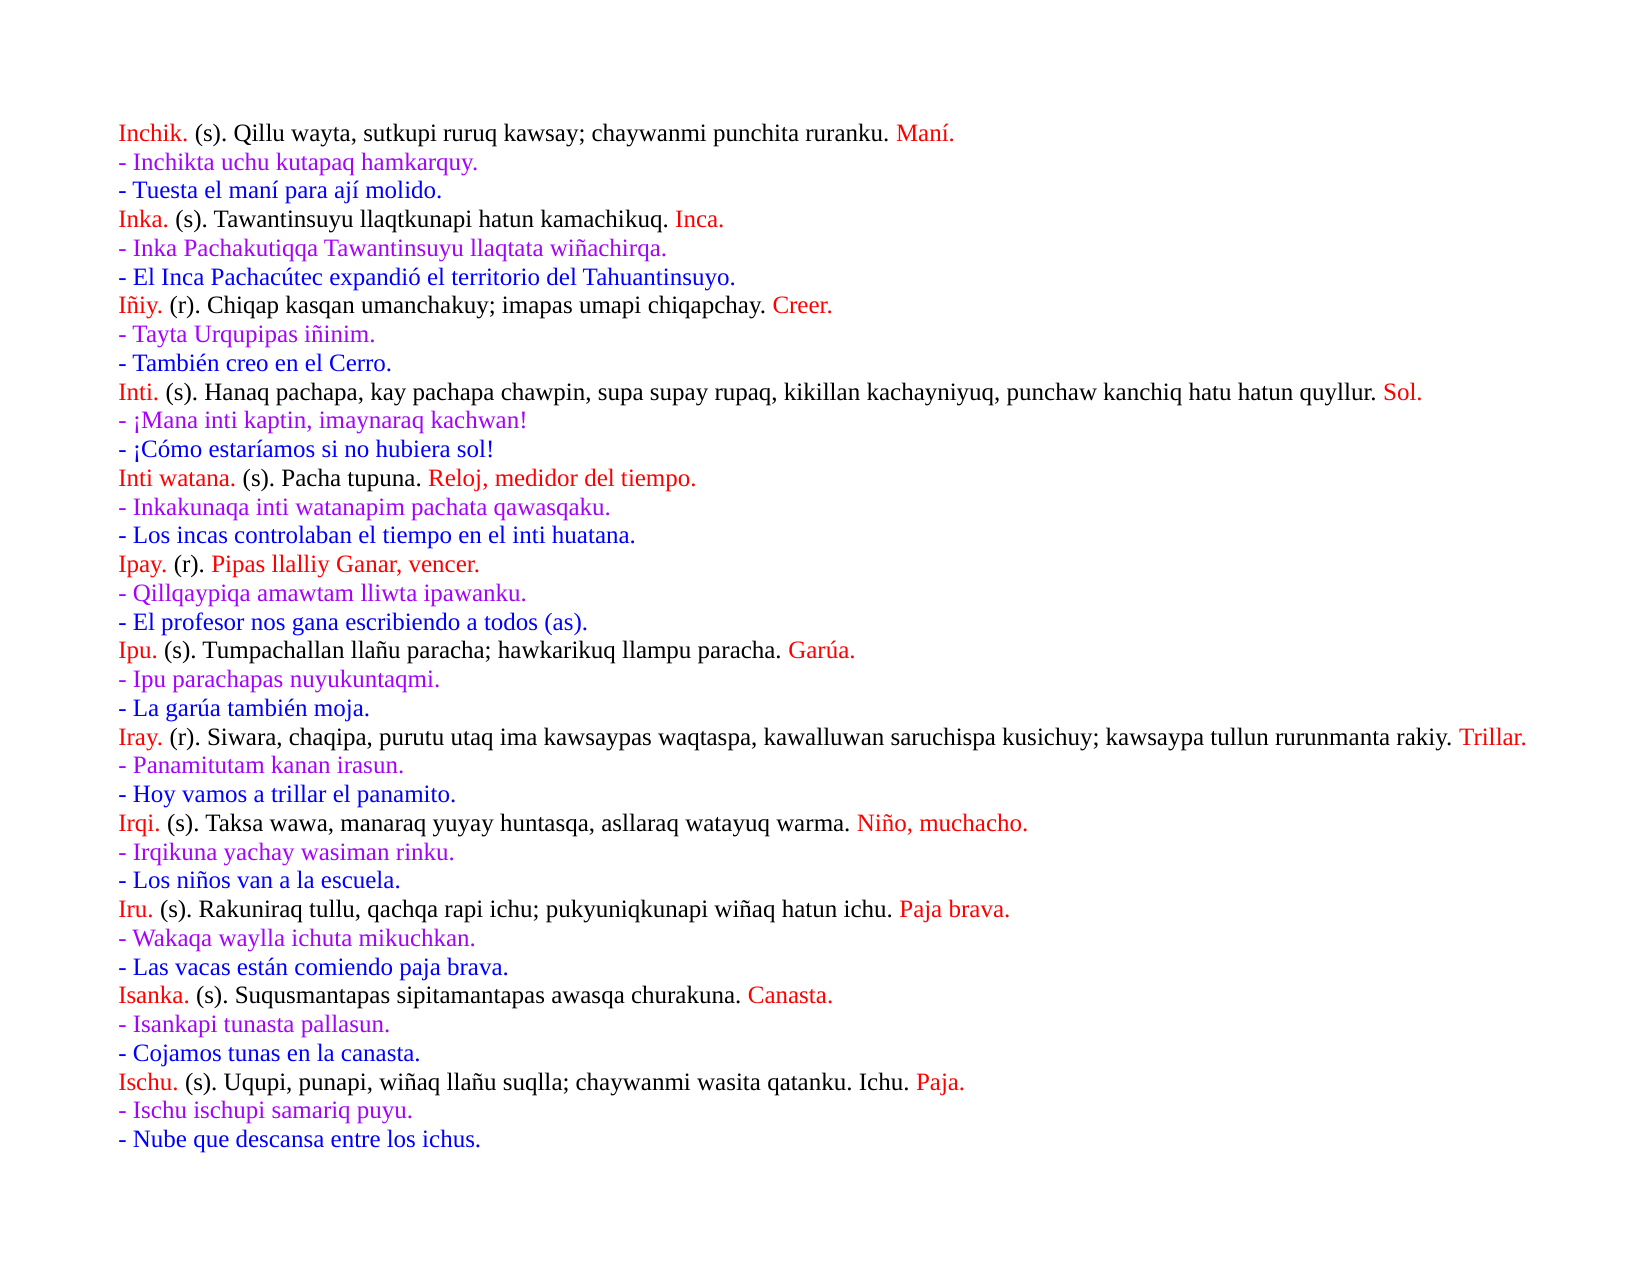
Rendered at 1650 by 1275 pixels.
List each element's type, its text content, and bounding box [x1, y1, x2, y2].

text Ipu. (s). Tumpachallan llañu paracha; hawkarikuq llampu paracha. Garúa. [118, 636, 1532, 664]
text - Qillqaypiqa amawtam lliwta ipawanku. [118, 578, 1532, 607]
text - El Inca Pachacútec expandió el territorio del Tahuantinsuyo. [118, 262, 1532, 291]
text - Ischu ischupi samariq puyu. [118, 1096, 1532, 1124]
text - ¡Mana inti kaptin, imaynaraq kachwan! [118, 406, 1532, 434]
text - Tayta Urqupipas iñinim. [118, 319, 1532, 348]
text Iru. (s). Rakuniraq tullu, qachqa rapi ichu; pukyuniqkunapi wiñaq hatun ichu. Paja brava. [118, 894, 1532, 923]
text - El profesor nos gana escribiendo a todos (as). [118, 607, 1532, 636]
text - La garúa también moja. [118, 693, 1532, 722]
text - Inka Pachakutiqqa Tawantinsuyu llaqtata wiñachirqa. [118, 233, 1532, 262]
text - Inkakunaqa inti watanapim pachata qawasqaku. [118, 492, 1532, 521]
text - Nube que descansa entre los ichus. [118, 1124, 1532, 1153]
text - Cojamos tunas en la canasta. [118, 1038, 1532, 1067]
text - ¡Cómo estaríamos si no hubiera sol! [118, 434, 1532, 463]
text - Tuesta el maní para ají molido. [118, 176, 1532, 204]
text Inchik. (s). Qillu wayta, sutkupi ruruq kawsay; chaywanmi punchita ruranku. Maní. [118, 118, 1532, 147]
text Inka. (s). Tawantinsuyu llaqtkunapi hatun kamachikuq. Inca. [118, 204, 1532, 233]
text - Irqikuna yachay wasiman rinku. [118, 837, 1532, 866]
text Ipay. (r). Pipas llalliy Ganar, vencer. [118, 549, 1532, 578]
text - Inchikta uchu kutapaq hamkarquy. [118, 147, 1532, 176]
text - Los niños van a la escuela. [118, 866, 1532, 894]
text - Ipu parachapas nuyukuntaqmi. [118, 664, 1532, 693]
text Isanka. (s). Suqusmantapas sipitamantapas awasqa churakuna. Canasta. [118, 981, 1532, 1009]
text Inti watana. (s). Pacha tupuna. Reloj, medidor del tiempo. [118, 463, 1532, 492]
text Irqi. (s). Taksa wawa, manaraq yuyay huntasqa, asllaraq watayuq warma. Niño, muchacho. [118, 808, 1532, 837]
text Ischu. (s). Uqupi, punapi, wiñaq llañu suqlla; chaywanmi wasita qatanku. Ichu. Paja. [118, 1067, 1532, 1096]
text - Los incas controlaban el tiempo en el inti huatana. [118, 521, 1532, 549]
text - Wakaqa waylla ichuta mikuchkan. [118, 923, 1532, 952]
text Iray. (r). Siwara, chaqipa, purutu utaq ima kawsaypas waqtaspa, kawalluwan saruchispa kusichuy; kawsaypa tullun rurunmanta rakiy. Trillar. [118, 722, 1532, 751]
text Inti. (s). Hanaq pachapa, kay pachapa chawpin, supa supay rupaq, kikillan kachayniyuq, punchaw kanchiq hatu hatun quyllur. Sol. [118, 377, 1532, 406]
text Iñiy. (r). Chiqap kasqan umanchakuy; imapas umapi chiqapchay. Creer. [118, 291, 1532, 319]
text - Panamitutam kanan irasun. [118, 751, 1532, 779]
text - Las vacas están comiendo paja brava. [118, 952, 1532, 981]
text - También creo en el Cerro. [118, 348, 1532, 377]
text - Hoy vamos a trillar el panamito. [118, 779, 1532, 808]
text - Isankapi tunasta pallasun. [118, 1009, 1532, 1038]
